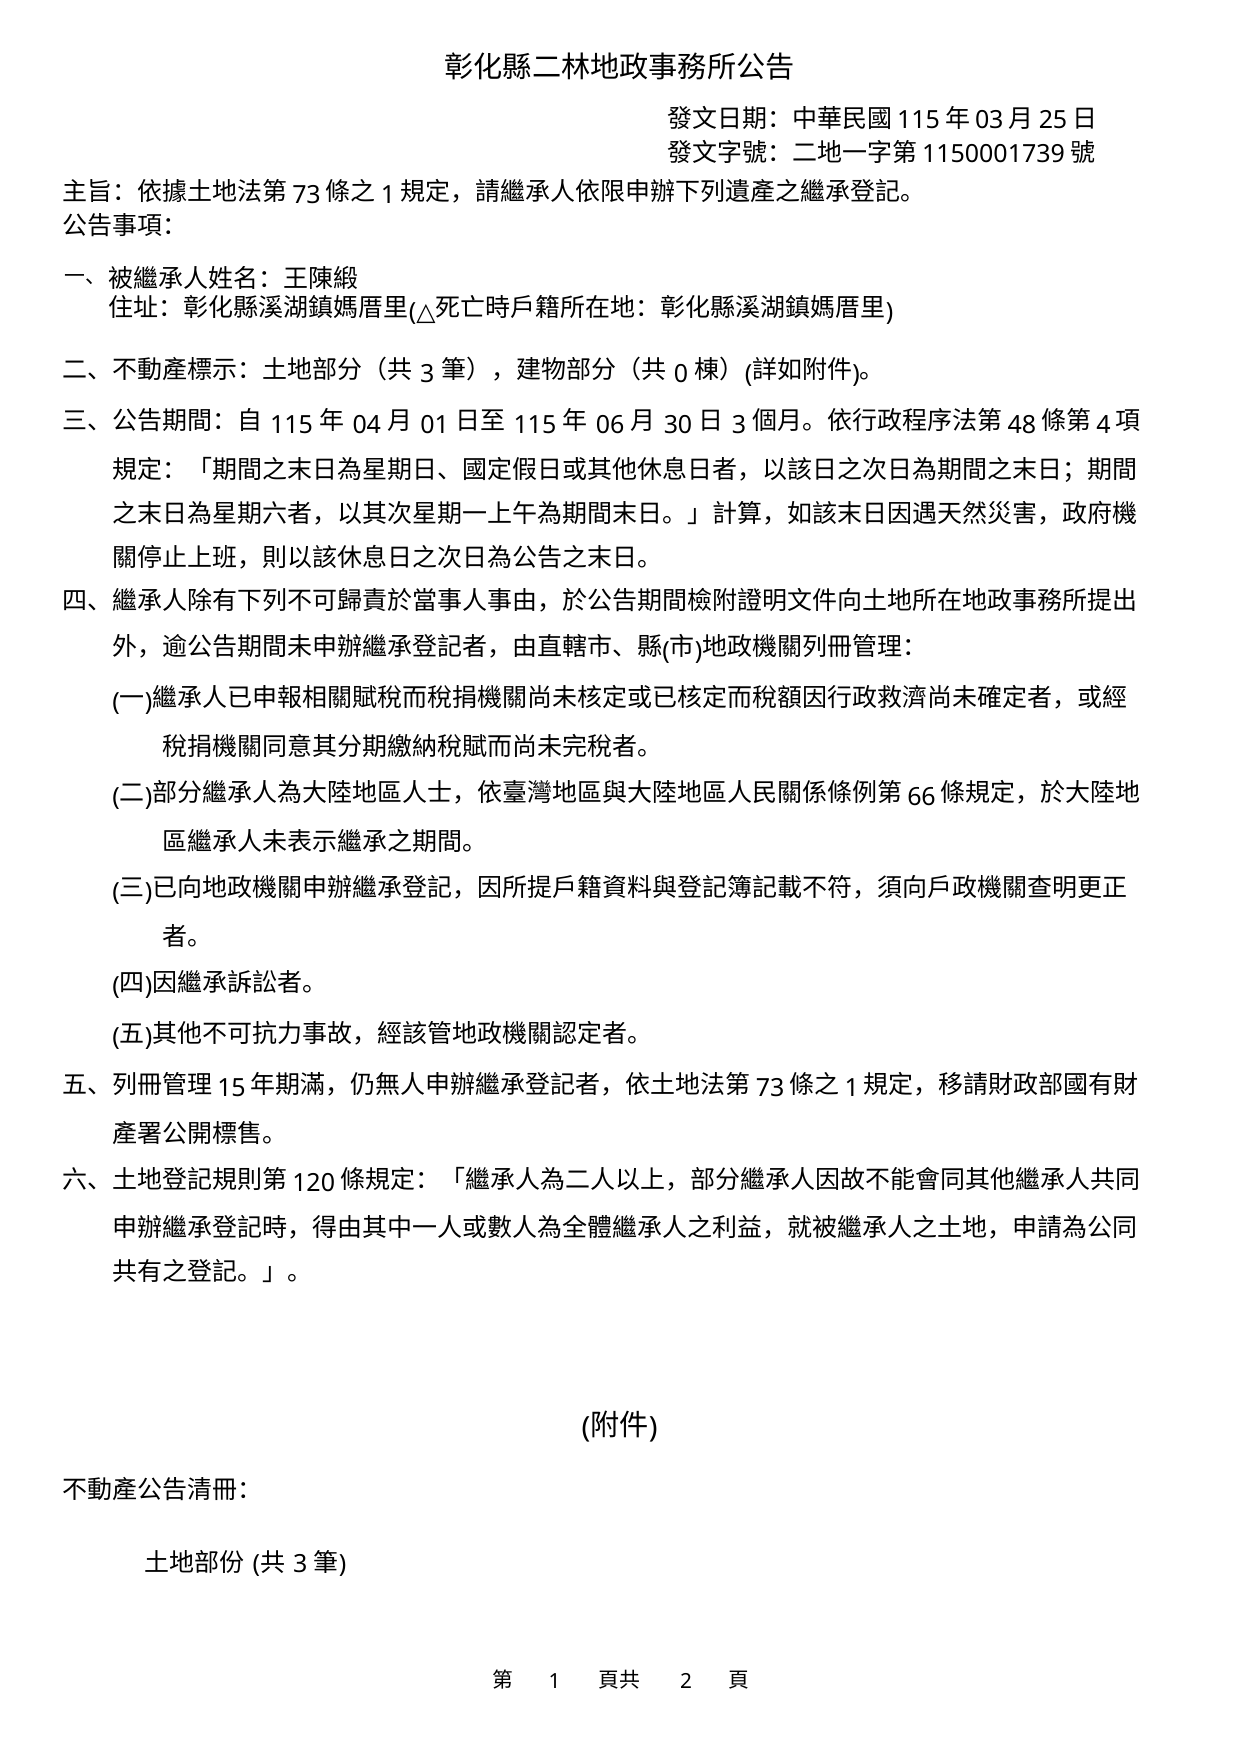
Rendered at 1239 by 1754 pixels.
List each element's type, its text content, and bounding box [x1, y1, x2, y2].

table_cell 不動產公告清冊： [62, 1456, 1177, 1528]
table_cell [0, 1456, 62, 1528]
table_cell [62, 315, 109, 356]
table_header [0, 0, 62, 41]
table_cell [483, 95, 523, 177]
table_cell 第 [483, 1660, 523, 1701]
table_cell [62, 95, 109, 177]
table_header [109, 0, 482, 41]
table_cell [0, 356, 62, 1354]
table_cell [1177, 315, 1239, 356]
table_header [718, 0, 759, 41]
table_cell [667, 1600, 718, 1660]
table_cell 主旨：依據土地法第73條之1規定，請繼承人依限申辦下列遺產之繼承登記。 公告事項： [62, 177, 1177, 264]
table_cell [483, 1355, 523, 1395]
table_cell 被繼承人姓名：王陳緞 住址：彰化縣溪湖鎮媽厝里(△死亡時戶籍所在地：彰化縣溪湖鎮媽厝里) [109, 264, 1177, 356]
table_cell [759, 1355, 1177, 1395]
table_cell [62, 1355, 109, 1395]
table_cell [1177, 177, 1239, 264]
table_cell [0, 95, 62, 177]
table_cell [0, 1355, 62, 1395]
table_cell 一、 [62, 264, 109, 315]
table_cell [585, 95, 653, 177]
table_header [667, 0, 718, 41]
table_cell [653, 1600, 667, 1660]
table_cell [653, 95, 667, 177]
table_cell [109, 1600, 482, 1660]
table_cell [1177, 1395, 1239, 1456]
table_header [653, 0, 667, 41]
table_cell [0, 1600, 62, 1660]
table_cell [1177, 1529, 1239, 1600]
table_cell 頁共 [585, 1660, 653, 1701]
table_cell [0, 41, 62, 94]
table_cell [0, 177, 62, 264]
table_cell [1177, 1456, 1239, 1528]
table_cell [1177, 1355, 1239, 1395]
table_cell 2 [653, 1660, 718, 1701]
table_cell [1177, 1660, 1239, 1701]
table_cell [1177, 356, 1239, 1354]
table_cell [585, 1600, 653, 1660]
table_cell [0, 1660, 62, 1701]
table_cell [483, 1600, 523, 1660]
table_cell 二、不動產標示：土地部分（共 3 筆），建物部分（共 0 棟）(詳如附件)。 三、公告期間：自 115 年 04 月 01 日至 115 年 06 月 30 日 3 個月。依行政程序法第48條第4項 規定：「期間之末日為星期日、國定假日或其他休息日者，以該日之次日為期間之末日；期間 之末日為星期六者，以其次星期一上午為期間末日。」計算，如該末日因遇天然災害，政府機 關停止上班，則以該休息日之次日為公告之末日。 四、繼承人除有下列不可歸責於當事人事由，於公告期間檢附證明文件向土地所在地政事務所提出 外，逾公告期間未申辦繼承登記者，由直轄市、縣(市)地政機關列冊管理： (一)繼承人已申報相關賦稅而稅捐機關尚未核定或已核定而稅額因行政救濟尚未確定者，或經 稅捐機關同意其分期繳納稅賦而尚未完稅者。 (二)部分繼承人為大陸地區人士，依臺灣地區與大陸地區人民關係條例第66條規定，於大陸地 區繼承人未表示繼承之期間。 (三)已向地政機關申辦繼承登記，因所提戶籍資料與登記簿記載不符，須向戶政機關查明更正 者。 (四)因繼承訴訟者。 (五)其他不可抗力事故，經該管地政機關認定者。 五、列冊管理15年期滿，仍無人申辦繼承登記者，依土地法第73條之1規定，移請財政部國有財 產署公開標售。 六、土地登記規則第120條規定：「繼承人為二人以上，部分繼承人因故不能會同其他繼承人共同 申辦繼承登記時，得由其中一人或數人為全體繼承人之利益，就被繼承人之土地，申請為公同 共有之登記。」。 [62, 356, 1177, 1354]
table_cell [109, 1660, 482, 1701]
table_cell [109, 1355, 482, 1395]
table_cell [667, 1355, 718, 1395]
table_cell [0, 1395, 62, 1456]
table_header [759, 0, 1177, 41]
table_cell 土地部份 (共 3 筆) [62, 1529, 1177, 1600]
table_cell 發文日期：中華民國115年03月25日 發文字號：二地一字第1150001739號 [667, 95, 1177, 177]
table_cell [1177, 95, 1239, 177]
table_cell [0, 1529, 62, 1600]
table_cell [1177, 41, 1239, 94]
table_cell [0, 264, 62, 315]
table_cell 彰化縣二林地政事務所公告 [62, 41, 1177, 94]
table_header [483, 0, 523, 41]
table_cell [62, 1660, 109, 1701]
table_cell [523, 95, 585, 177]
table_cell 1 [523, 1660, 585, 1701]
table_cell [1177, 1600, 1239, 1660]
table_header [62, 0, 109, 41]
table_cell [1177, 264, 1239, 315]
table_cell [109, 95, 482, 177]
table_cell 頁 [718, 1660, 759, 1701]
table_cell [718, 1600, 759, 1660]
table_cell (附件) [62, 1395, 1177, 1456]
table_cell [718, 1355, 759, 1395]
table_cell [523, 1355, 585, 1395]
table_cell [759, 1660, 1177, 1701]
table_header [1177, 0, 1239, 41]
table_cell [759, 1600, 1177, 1660]
table_header [585, 0, 653, 41]
table_cell [585, 1355, 653, 1395]
table_cell [0, 315, 62, 356]
table_cell [523, 1600, 585, 1660]
table_cell [653, 1355, 667, 1395]
table_cell [62, 1600, 109, 1660]
table_header [523, 0, 585, 41]
